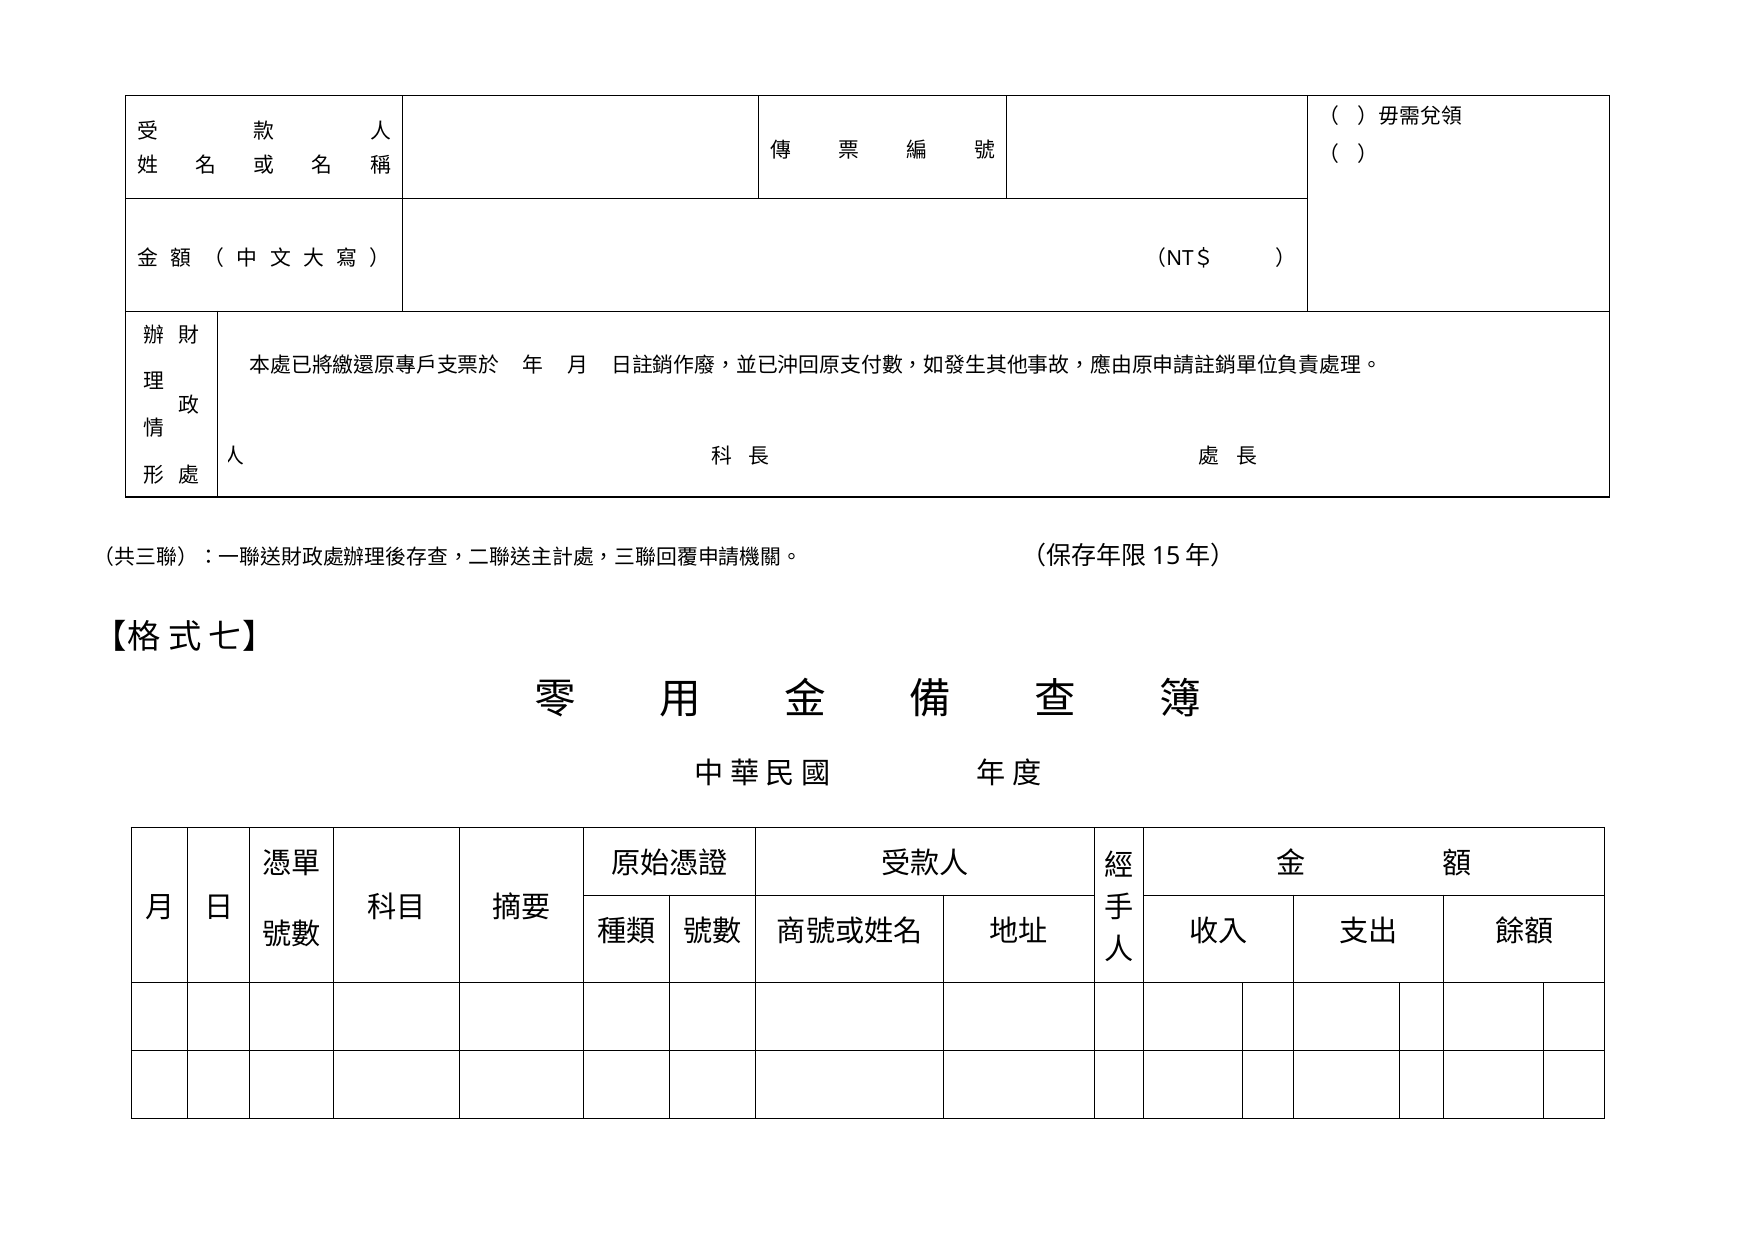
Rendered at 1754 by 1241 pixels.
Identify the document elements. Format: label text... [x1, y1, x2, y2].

table_cell [1444, 1051, 1543, 1117]
table_cell 商號或姓名 [756, 896, 943, 982]
table_cell [756, 983, 943, 1050]
table_cell [1444, 983, 1543, 1050]
table_cell 金額（中文大寫） [126, 199, 402, 311]
table_cell [1243, 1051, 1293, 1117]
table_cell 餘額 [1444, 896, 1604, 982]
table_header 金 額 [1144, 828, 1604, 894]
table_cell [460, 983, 583, 1050]
table_header 月 [132, 828, 187, 982]
table_cell 受款人 姓名或名稱 [126, 96, 402, 198]
text 零 用 金 備 查 簿 [94, 658, 1642, 733]
table_cell [584, 1051, 669, 1117]
text 中 華 民 國 年 度 [94, 733, 1642, 808]
table_cell [334, 983, 459, 1050]
table_cell 種類 [584, 896, 669, 982]
table_cell [944, 1051, 1094, 1117]
table_cell [250, 1051, 333, 1117]
table_cell 傳票編號 [759, 96, 1006, 198]
table_cell [944, 983, 1094, 1050]
table_cell [1544, 1051, 1604, 1117]
table_cell [403, 96, 758, 198]
table_cell [1144, 983, 1242, 1050]
table_cell [1007, 96, 1307, 198]
table_cell 地址 [944, 896, 1094, 982]
table_cell [1095, 983, 1143, 1050]
table_header 摘要 [460, 828, 583, 982]
table_header 受款人 [756, 828, 1094, 894]
table_cell 支出 [1294, 896, 1443, 982]
table_header 經手人 [1095, 828, 1143, 982]
table_cell [1095, 1051, 1143, 1117]
table_cell [1544, 983, 1604, 1050]
table_cell （NT＄ ） [403, 199, 1307, 311]
table_cell [670, 1051, 755, 1117]
table_cell 本處已將繳還原專戶支票於 年 月 日註銷作廢，並已沖回原支付數，如發生其他事故，應由原申請註銷單位負責處理。 [218, 312, 1609, 403]
table_cell [334, 1051, 459, 1117]
table_cell [132, 1051, 187, 1117]
table_cell [756, 1051, 943, 1117]
table_cell 收入 [1144, 896, 1293, 982]
table_cell [1400, 1051, 1443, 1117]
table_cell （ ）毋需兌領 （ ） [1308, 96, 1609, 311]
table_cell [1144, 1051, 1242, 1117]
table_cell [188, 983, 249, 1050]
table_cell [1294, 1051, 1399, 1117]
text 【格 式 七】 [94, 610, 1642, 658]
table_cell [1294, 983, 1399, 1050]
table_cell [584, 983, 669, 1050]
table_cell 號數 [670, 896, 755, 982]
table_cell [670, 983, 755, 1050]
table_cell 長 處 長 科 人 辦 承 [218, 403, 1609, 496]
table_header 原始憑證 [584, 828, 755, 894]
table_cell [132, 983, 187, 1050]
table_header 憑單 號數 [250, 828, 333, 982]
table_cell 財政處 辦理情形 [126, 312, 217, 496]
table_header 日 [188, 828, 249, 982]
table_cell [188, 1051, 249, 1117]
table_cell [250, 983, 333, 1050]
table_cell [1243, 983, 1293, 1050]
text （共三聯）：一聯送財政處辦理後存查，二聯送主計處，三聯回覆申請機關。 （保存年限15年） [94, 535, 1642, 572]
table_cell [460, 1051, 583, 1117]
table_header 科目 [334, 828, 459, 982]
table_cell [1400, 983, 1443, 1050]
